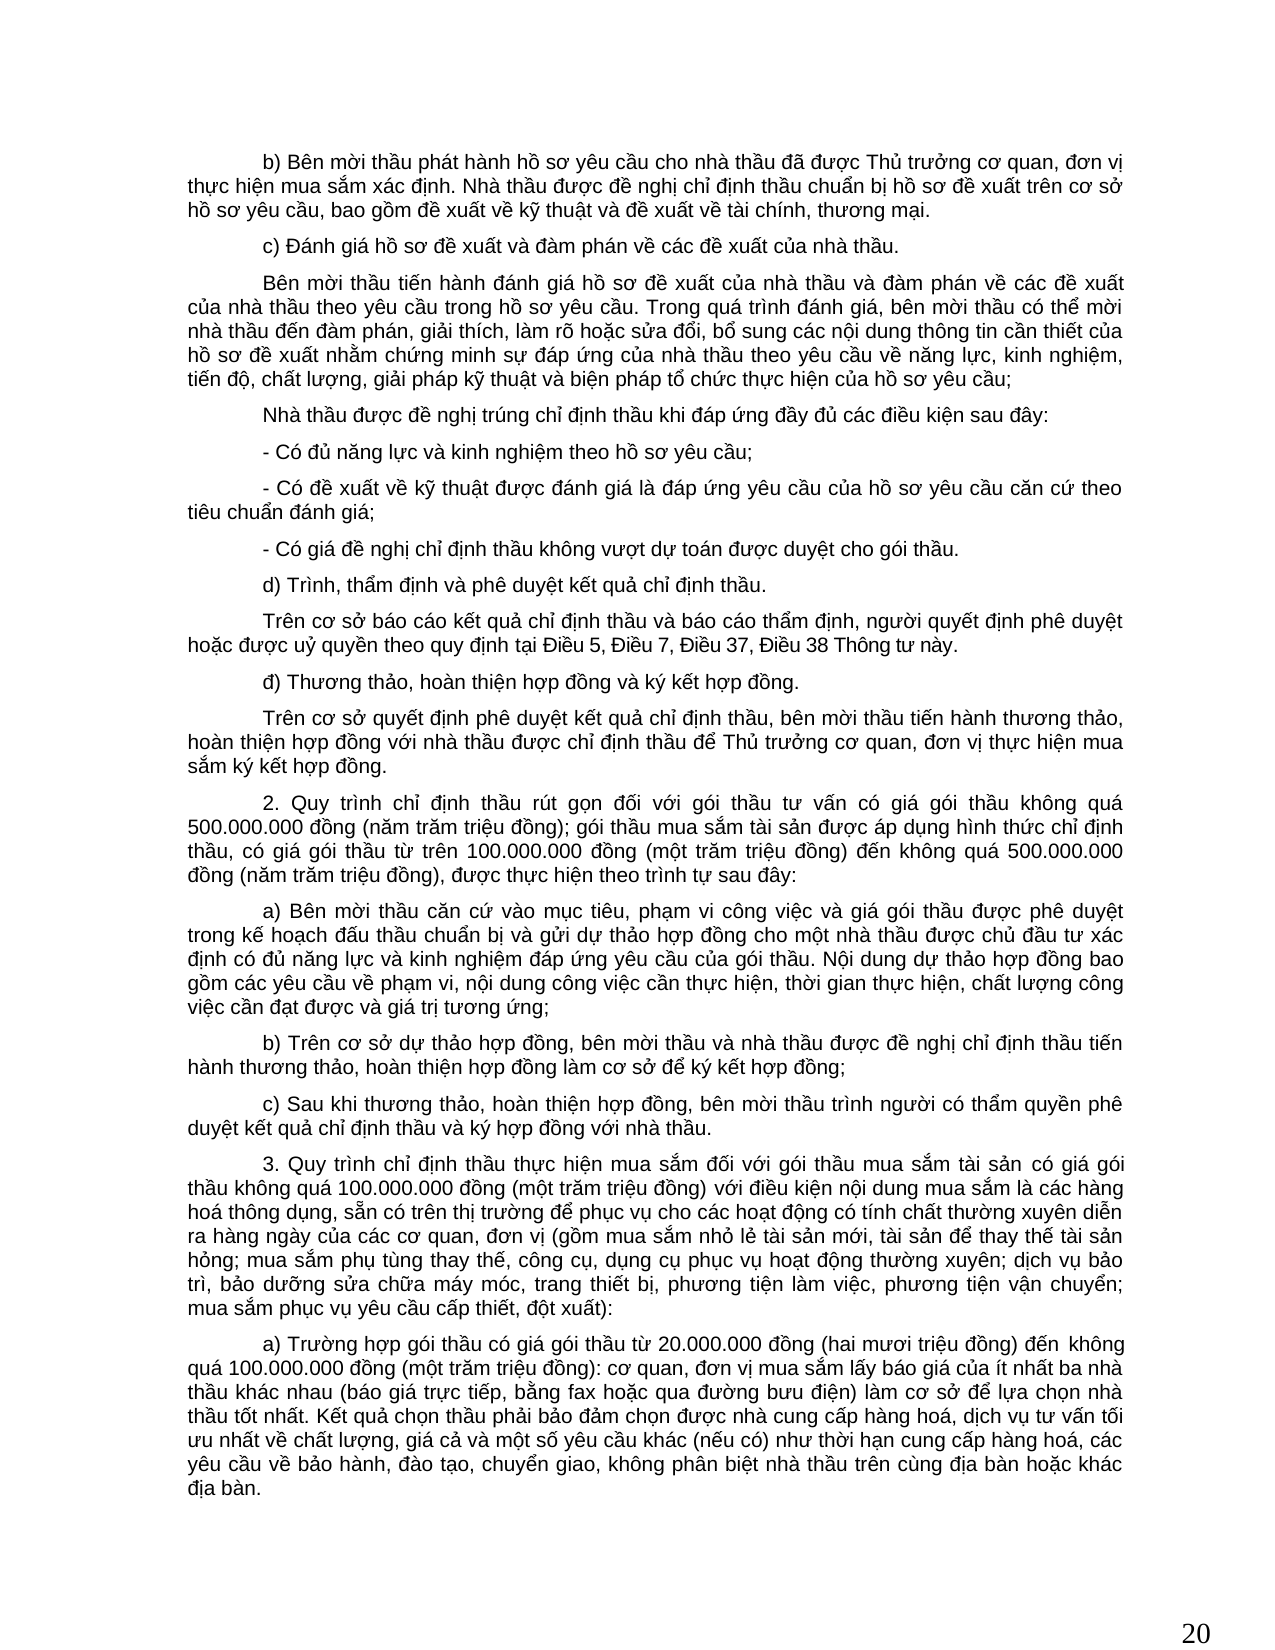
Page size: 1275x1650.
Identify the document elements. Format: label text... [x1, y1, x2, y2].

text - Có giá đề nghị chỉ định thầu không vượt dự toán được duyệt cho gói thầu. [187, 536, 1125, 560]
text d) Trình, thẩm định và phê duyệt kết quả chỉ định thầu. [187, 573, 1125, 597]
text 2. Quy trình chỉ định thầu rút gọn đối với gói thầu tư vấn có giá gói thầu không quá 500.000.000 đồng (năm trăm triệu đồng); gói thầu mua sắm tài sản được áp dụng hình thức chỉ định thầu, có giá gói thầu từ trên 100.000.000 đồng (một trăm triệu đồng) đến không quá 500.000.000 đồng (năm trăm triệu đồng), được thực hiện theo trình tự sau đây: [187, 791, 1125, 886]
text Nhà thầu được đề nghị trúng chỉ định thầu khi đáp ứng đầy đủ các điều kiện sau đây: [187, 403, 1125, 427]
text c) Sau khi thương thảo, hoàn thiện hợp đồng, bên mời thầu trình người có thẩm quyền phê duyệt kết quả chỉ định thầu và ký hợp đồng với nhà thầu. [187, 1092, 1125, 1139]
text Bên mời thầu tiến hành đánh giá hồ sơ đề xuất của nhà thầu và đàm phán về các đề xuất của nhà thầu theo yêu cầu trong hồ sơ yêu cầu. Trong quá trình đánh giá, bên mời thầu có thể mời nhà thầu đến đàm phán, giải thích, làm rõ hoặc sửa đổi, bổ sung các nội dung thông tin cần thiết của hồ sơ đề xuất nhằm chứng minh sự đáp ứng của nhà thầu theo yêu cầu về năng lực, kinh nghiệm, tiến độ, chất lượng, giải pháp kỹ thuật và biện pháp tổ chức thực hiện của hồ sơ yêu cầu; [187, 271, 1125, 391]
text 3. Quy trình chỉ định thầu thực hiện mua sắm đối với gói thầu mua sắm tài sản có giá gói thầu không quá 100.000.000 đồng (một trăm triệu đồng) với điều kiện nội dung mua sắm là các hàng hoá thông dụng, sẵn có trên thị trường để phục vụ cho các hoạt động có tính chất thường xuyên diễn ra hàng ngày của các cơ quan, đơn vị (gồm mua sắm nhỏ lẻ tài sản mới, tài sản để thay thế tài sản hỏng; mua sắm phụ tùng thay thế, công cụ, dụng cụ phục vụ hoạt động thường xuyên; dịch vụ bảo trì, bảo dưỡng sửa chữa máy móc, trang thiết bị, phương tiện làm việc, phương tiện vận chuyển; mua sắm phục vụ yêu cầu cấp thiết, đột xuất): [187, 1152, 1125, 1320]
text c) Đánh giá hồ sơ đề xuất và đàm phán về các đề xuất của nhà thầu. [187, 234, 1125, 258]
text b) Bên mời thầu phát hành hồ sơ yêu cầu cho nhà thầu đã được Thủ trưởng cơ quan, đơn vị thực hiện mua sắm xác định. Nhà thầu được đề nghị chỉ định thầu chuẩn bị hồ sơ đề xuất trên cơ sở hồ sơ yêu cầu, bao gồm đề xuất về kỹ thuật và đề xuất về tài chính, thương mại. [187, 150, 1125, 222]
text Trên cơ sở báo cáo kết quả chỉ định thầu và báo cáo thẩm định, người quyết định phê duyệt hoặc được uỷ quyền theo quy định tại Điều 5, Điều 7, Điều 37, Điều 38 Thông tư này. [187, 609, 1125, 657]
text - Có đủ năng lực và kinh nghiệm theo hồ sơ yêu cầu; [187, 439, 1125, 463]
text a) Bên mời thầu căn cứ vào mục tiêu, phạm vi công việc và giá gói thầu được phê duyệt trong kế hoạch đấu thầu chuẩn bị và gửi dự thảo hợp đồng cho một nhà thầu được chủ đầu tư xác định có đủ năng lực và kinh nghiệm đáp ứng yêu cầu của gói thầu. Nội dung dự thảo hợp đồng bao gồm các yêu cầu về phạm vi, nội dung công việc cần thực hiện, thời gian thực hiện, chất lượng công việc cần đạt được và giá trị tương ứng; [187, 899, 1125, 1019]
text b) Trên cơ sở dự thảo hợp đồng, bên mời thầu và nhà thầu được đề nghị chỉ định thầu tiến hành thương thảo, hoàn thiện hợp đồng làm cơ sở để ký kết hợp đồng; [187, 1031, 1125, 1079]
text - Có đề xuất về kỹ thuật được đánh giá là đáp ứng yêu cầu của hồ sơ yêu cầu căn cứ theo tiêu chuẩn đánh giá; [187, 476, 1125, 524]
text Trên cơ sở quyết định phê duyệt kết quả chỉ định thầu, bên mời thầu tiến hành thương thảo, hoàn thiện hợp đồng với nhà thầu được chỉ định thầu để Thủ trưởng cơ quan, đơn vị thực hiện mua sắm ký kết hợp đồng. [187, 706, 1125, 778]
text đ) Thương thảo, hoàn thiện hợp đồng và ký kết hợp đồng. [187, 670, 1125, 694]
text a) Trường hợp gói thầu có giá gói thầu từ 20.000.000 đồng (hai mươi triệu đồng) đến không quá 100.000.000 đồng (một trăm triệu đồng): cơ quan, đơn vị mua sắm lấy báo giá của ít nhất ba nhà thầu khác nhau (báo giá trực tiếp, bằng fax hoặc qua đường bưu điện) làm cơ sở để lựa chọn nhà thầu tốt nhất. Kết quả chọn thầu phải bảo đảm chọn được nhà cung cấp hàng hoá, dịch vụ tư vấn tối ưu nhất về chất lượng, giá cả và một số yêu cầu khác (nếu có) như thời hạn cung cấp hàng hoá, các yêu cầu về bảo hành, đào tạo, chuyển giao, không phân biệt nhà thầu trên cùng địa bàn hoặc khác địa bàn. [187, 1332, 1125, 1500]
